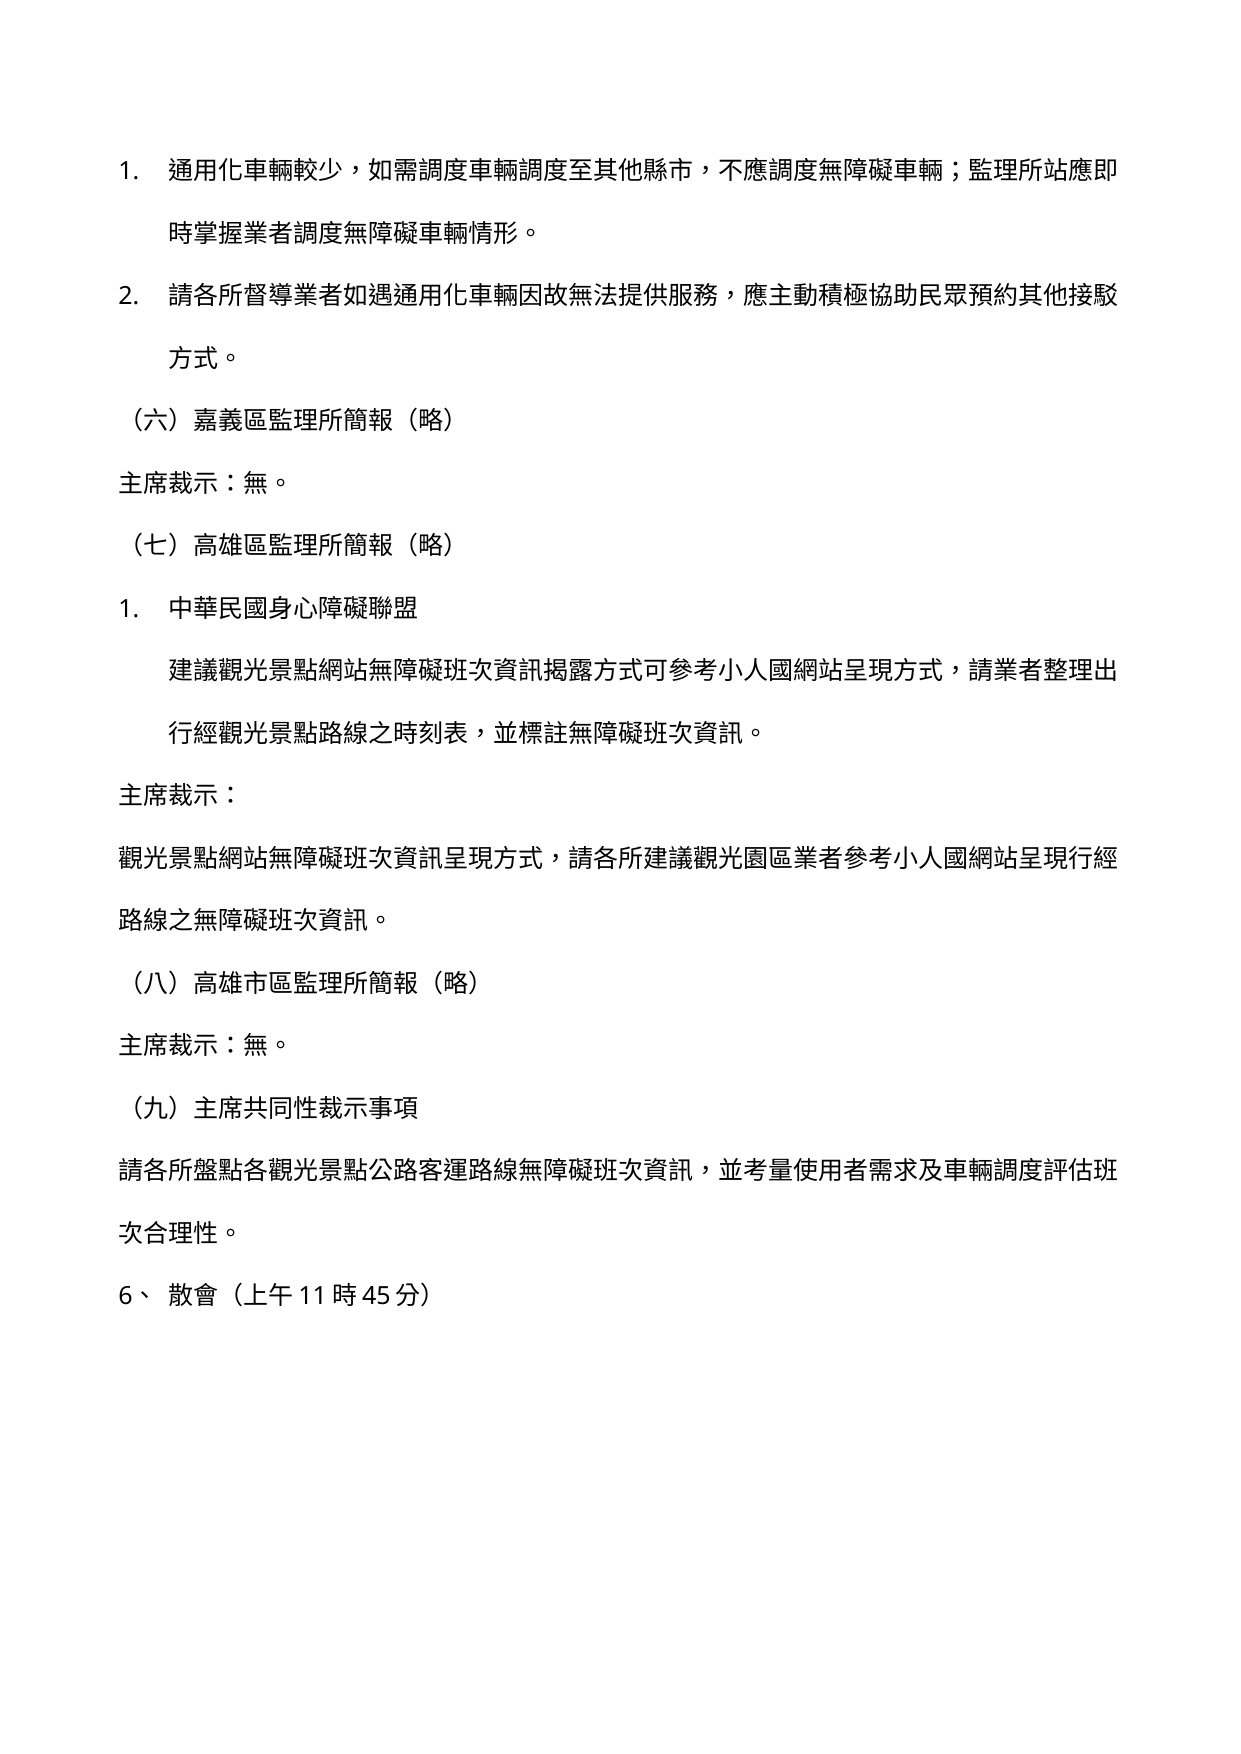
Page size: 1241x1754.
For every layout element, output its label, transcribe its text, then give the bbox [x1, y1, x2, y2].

list 中華民國身心障礙聯盟 [118, 564, 1122, 627]
text （八）高雄市區監理所簡報（略） [118, 939, 1122, 1002]
text （六）嘉義區監理所簡報（略） [118, 377, 1122, 439]
text 主席裁示：無。 [118, 1002, 1122, 1064]
text （七）高雄區監理所簡報（略） [118, 502, 1122, 564]
list 通用化車輛較少，如需調度車輛調度至其他縣市，不應調度無障礙車輛；監理所站應即時掌握業者調度無障礙車輛情形。 [118, 127, 1122, 252]
text 主席裁示：無。 [118, 439, 1122, 502]
text 觀光景點網站無障礙班次資訊呈現方式，請各所建議觀光園區業者參考小人國網站呈現行經路線之無障礙班次資訊。 [118, 814, 1122, 939]
text 請各所盤點各觀光景點公路客運路線無障礙班次資訊，並考量使用者需求及車輛調度評估班次合理性。 [118, 1127, 1122, 1252]
text （九）主席共同性裁示事項 [118, 1064, 1122, 1127]
list 散會（上午11時45分） [118, 1252, 1122, 1314]
text 主席裁示： [118, 752, 1122, 814]
text 建議觀光景點網站無障礙班次資訊揭露方式可參考小人國網站呈現方式，請業者整理出行經觀光景點路線之時刻表，並標註無障礙班次資訊。 [168, 627, 1122, 752]
list 請各所督導業者如遇通用化車輛因故無法提供服務，應主動積極協助民眾預約其他接駁方式。 [118, 252, 1122, 377]
